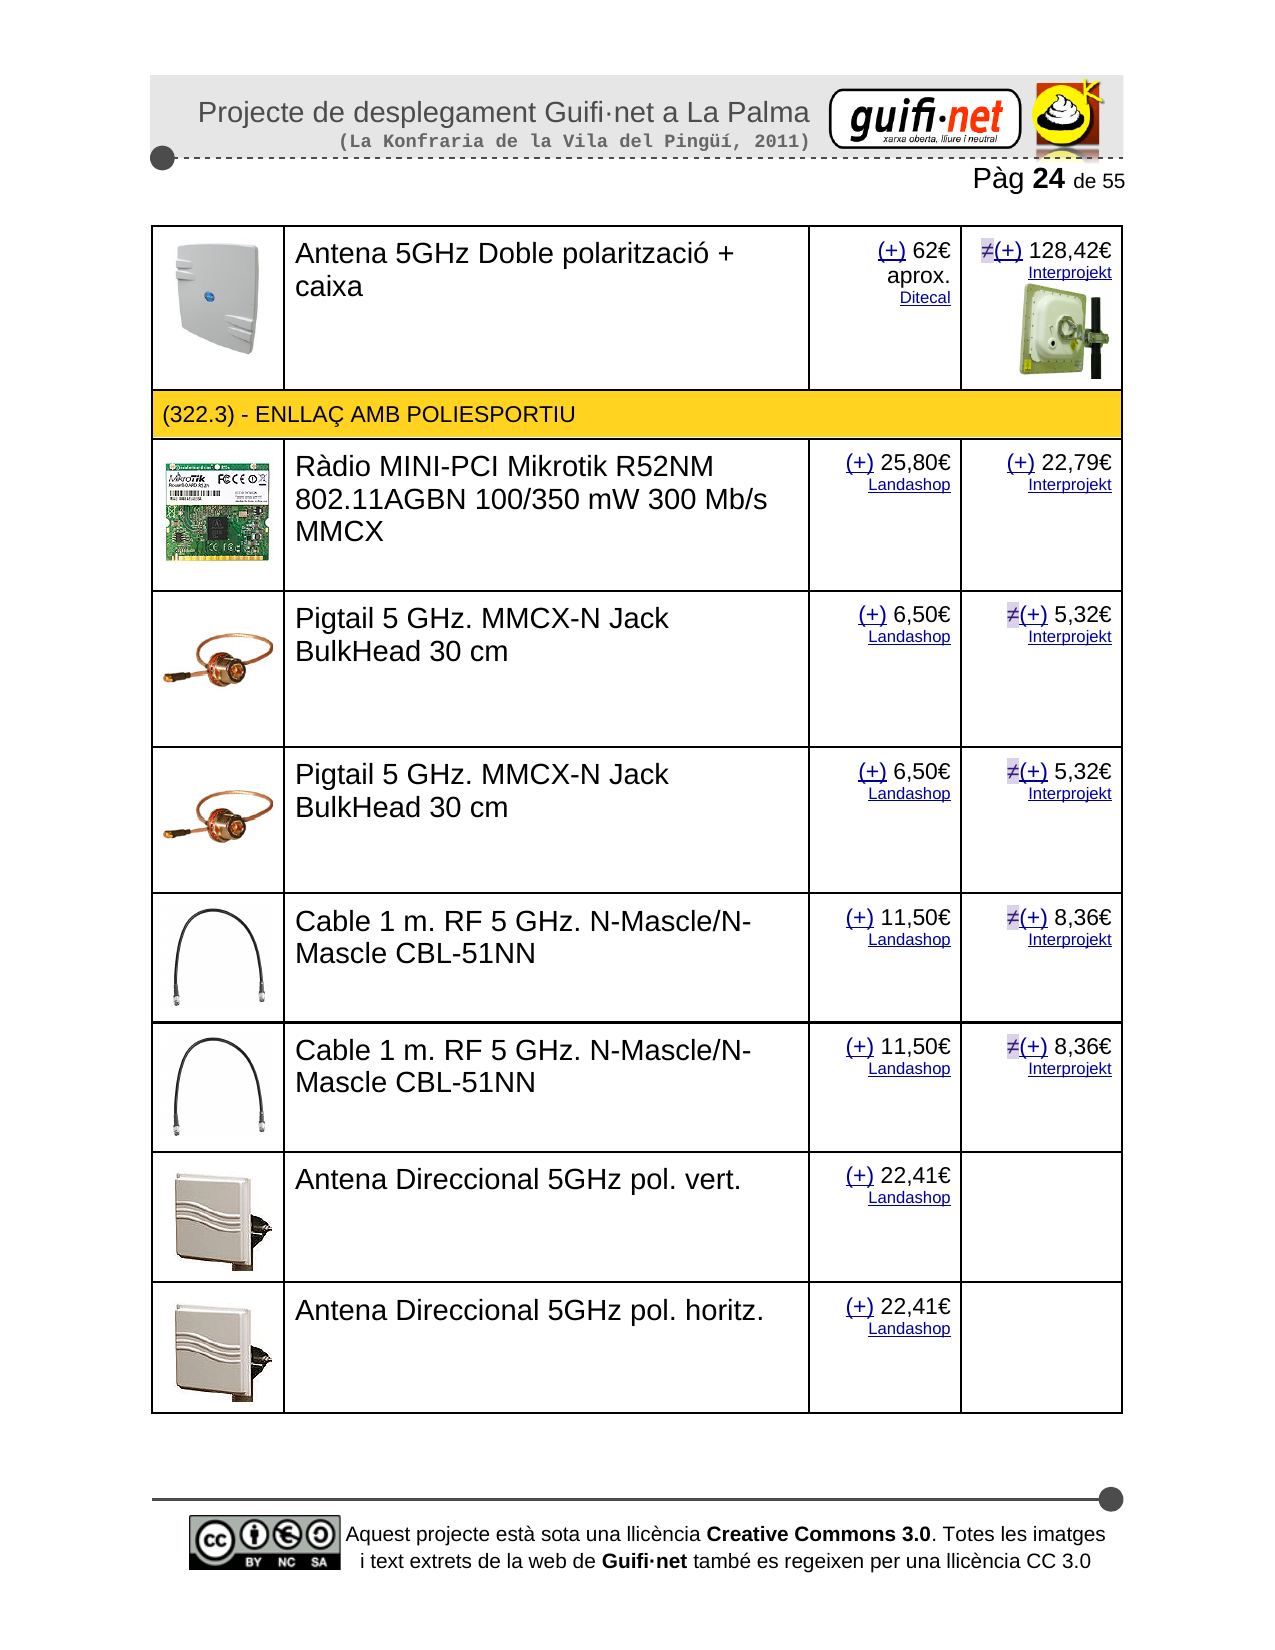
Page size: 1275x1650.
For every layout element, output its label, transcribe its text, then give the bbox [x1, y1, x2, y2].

table_cell (+) 11,50€ Landashop [810, 1024, 960, 1151]
table_cell [153, 227, 283, 389]
table_cell Ràdio MINI-PCI Mikrotik R52NM 802.11AGBN 100/350 mW 300 Mb/s MMCX [285, 440, 808, 589]
picture [162, 1033, 274, 1141]
table_cell (+) 6,50€ Landashop [810, 748, 960, 892]
picture [1017, 281, 1112, 379]
table_cell (322.3) - ENLLAÇ AMB POLIESPORTIU [153, 391, 1121, 437]
picture [162, 904, 274, 1011]
table_cell Pigtail 5 GHz. MMCX-N Jack BulkHead 30 cm [285, 592, 808, 746]
table_cell [962, 1153, 1121, 1281]
table_cell Cable 1 m. RF 5 GHz. N-Mascle/N-Mascle CBL-51NN [285, 1024, 808, 1151]
table_cell ≠(+) 8,36€ Interprojekt [962, 894, 1121, 1021]
table_cell [153, 440, 283, 589]
table_cell ≠(+) 8,36€ Interprojekt [962, 1024, 1121, 1151]
picture [189, 1515, 341, 1570]
table_cell Antena 5GHz Doble polarització + caixa [285, 227, 808, 389]
table_cell [153, 1283, 283, 1412]
table_cell [153, 1024, 283, 1151]
picture [164, 1163, 272, 1271]
table_cell Pigtail 5 GHz. MMCX-N Jack BulkHead 30 cm [285, 748, 808, 892]
table_cell [153, 592, 283, 746]
picture [162, 602, 274, 726]
picture [162, 758, 274, 882]
table_cell ≠(+) 5,32€ Interprojekt [962, 748, 1121, 892]
table_cell (+) 22,79€ Interprojekt [962, 440, 1121, 589]
table_cell [153, 1153, 283, 1281]
picture [821, 75, 1116, 173]
table_cell Antena Direccional 5GHz pol. vert. [285, 1153, 808, 1281]
table_cell (+) 62€ aprox. Ditecal [810, 227, 960, 389]
table_cell (+) 25,80€ Landashop [810, 440, 960, 589]
table_cell Cable 1 m. RF 5 GHz. N-Mascle/N-Mascle CBL-51NN [285, 894, 808, 1021]
picture [162, 237, 274, 358]
table_cell (+) 11,50€ Landashop [810, 894, 960, 1021]
table_cell Antena Direccional 5GHz pol. horitz. [285, 1283, 808, 1412]
table_cell (+) 22,41€ Landashop [810, 1153, 960, 1281]
table_cell ≠(+) 128,42€ Interprojekt [962, 227, 1121, 389]
table_cell (+) 22,41€ Landashop [810, 1283, 960, 1412]
table_cell [153, 894, 283, 1021]
picture [162, 450, 274, 574]
table_cell [962, 1283, 1121, 1412]
table_cell ≠(+) 5,32€ Interprojekt [962, 592, 1121, 746]
picture [164, 1293, 272, 1402]
table_cell (+) 6,50€ Landashop [810, 592, 960, 746]
table_cell [153, 748, 283, 892]
